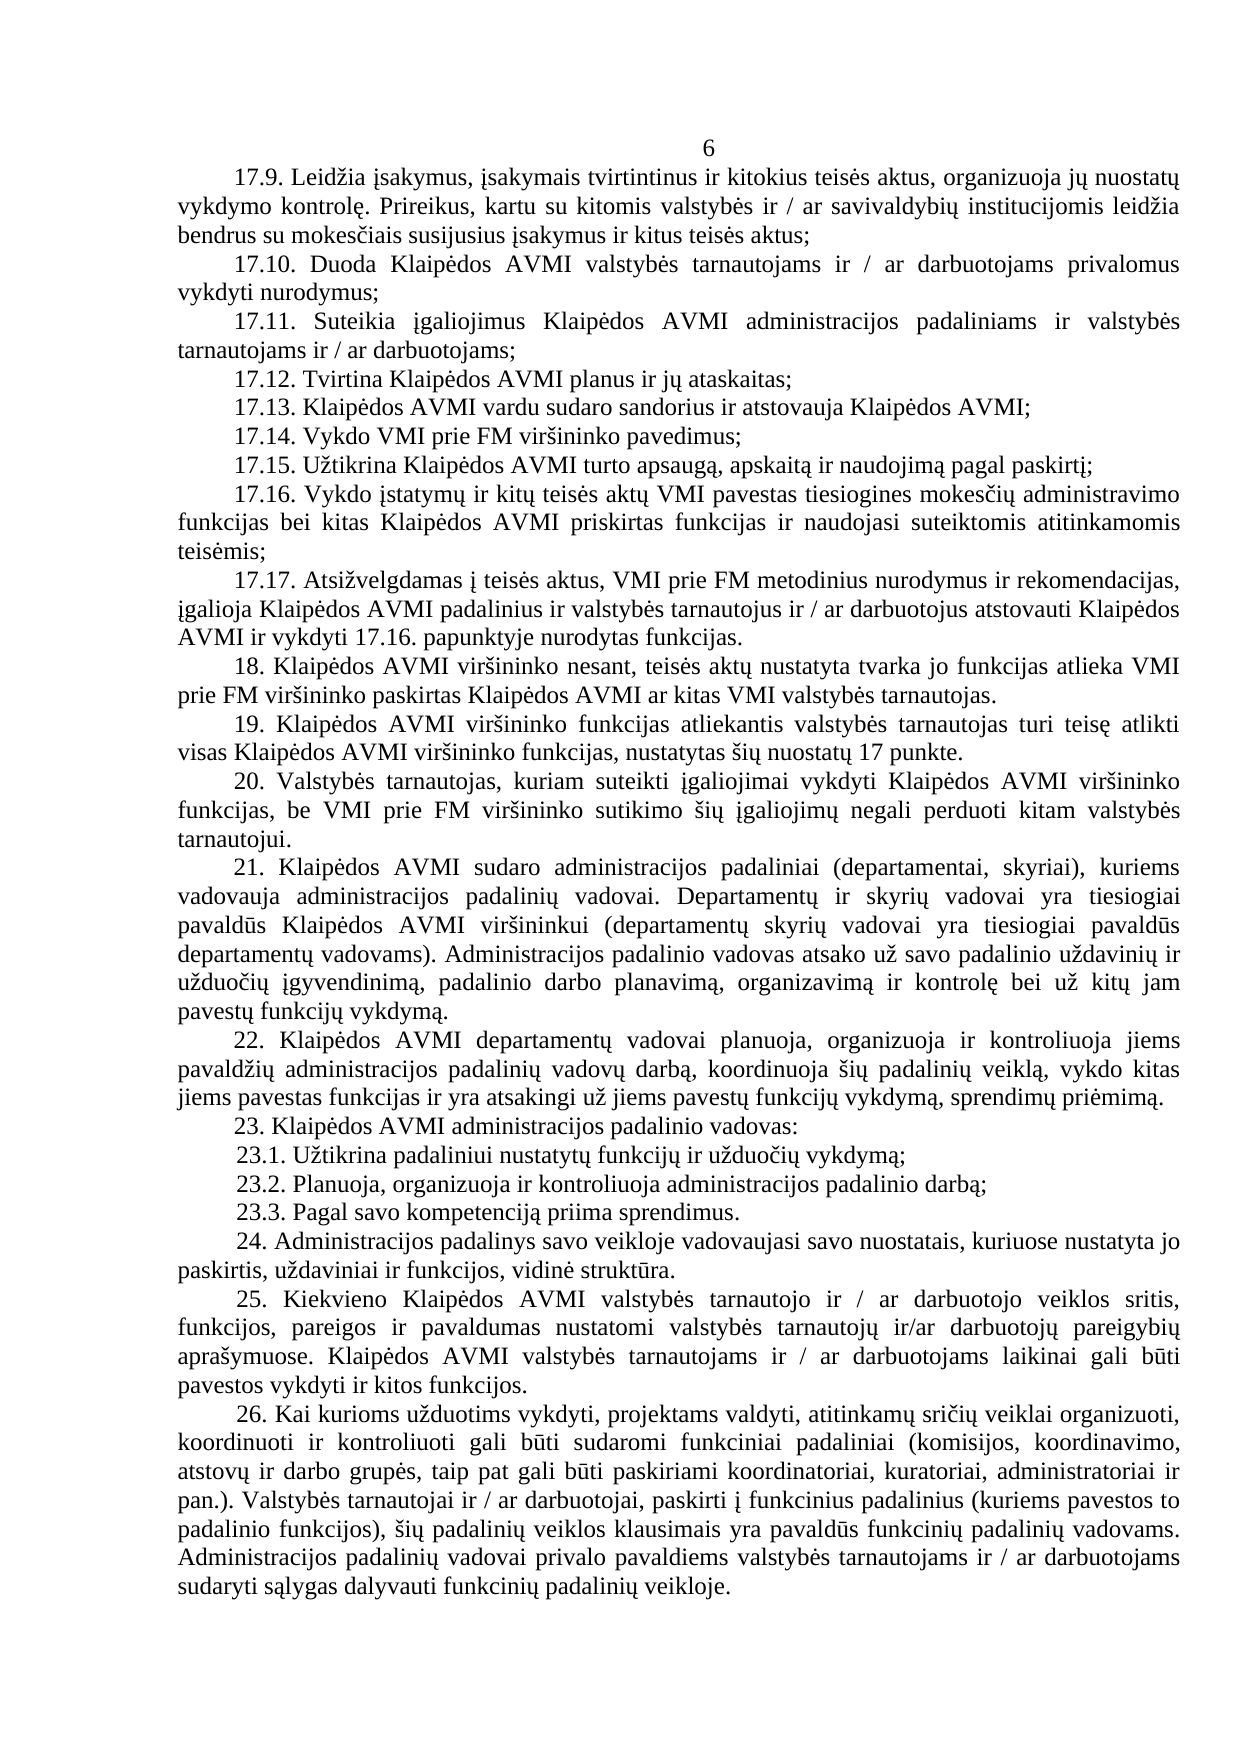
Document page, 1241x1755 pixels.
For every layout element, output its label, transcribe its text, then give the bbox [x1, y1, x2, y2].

text 17.15. Užtikrina Klaipėdos AVMI turto apsaugą, apskaitą ir naudojimą pagal paskirtį; [177, 450, 1181, 479]
text 22. Klaipėdos AVMI departamentų vadovai planuoja, organizuoja ir kontroliuoja jiems pavaldžių administracijos padalinių vadovų darbą, koordinuoja šių padalinių veiklą, vykdo kitas jiems pavestas funkcijas ir yra atsakingi už jiems pavestų funkcijų vykdymą, sprendimų priėmimą. [177, 1025, 1181, 1111]
text 17.17. Atsižvelgdamas į teisės aktus, VMI prie FM metodinius nurodymus ir rekomendacijas, įgalioja Klaipėdos AVMI padalinius ir valstybės tarnautojus ir / ar darbuotojus atstovauti Klaipėdos AVMI ir vykdyti 17.16. papunktyje nurodytas funkcijas. [177, 565, 1181, 651]
text 17.13. Klaipėdos AVMI vardu sudaro sandorius ir atstovauja Klaipėdos AVMI; [177, 392, 1181, 421]
text 17.11. Suteikia įgaliojimus Klaipėdos AVMI administracijos padaliniams ir valstybės tarnautojams ir / ar darbuotojams; [177, 306, 1181, 364]
text 19. Klaipėdos AVMI viršininko funkcijas atliekantis valstybės tarnautojas turi teisę atlikti visas Klaipėdos AVMI viršininko funkcijas, nustatytas šių nuostatų 17 punkte. [177, 709, 1181, 766]
text 18. Klaipėdos AVMI viršininko nesant, teisės aktų nustatyta tvarka jo funkcijas atlieka VMI prie FM viršininko paskirtas Klaipėdos AVMI ar kitas VMI valstybės tarnautojas. [177, 651, 1181, 709]
text 17.12. Tvirtina Klaipėdos AVMI planus ir jų ataskaitas; [177, 364, 1181, 392]
text 23. Klaipėdos AVMI administracijos padalinio vadovas: [177, 1111, 1181, 1140]
text 23.3. Pagal savo kompetenciją priima sprendimus. [177, 1197, 1181, 1226]
text 20. Valstybės tarnautojas, kuriam suteikti įgaliojimai vykdyti Klaipėdos AVMI viršininko funkcijas, be VMI prie FM viršininko sutikimo šių įgaliojimų negali perduoti kitam valstybės tarnautojui. [177, 766, 1181, 852]
text 17.16. Vykdo įstatymų ir kitų teisės aktų VMI pavestas tiesiogines mokesčių administravimo funkcijas bei kitas Klaipėdos AVMI priskirtas funkcijas ir naudojasi suteiktomis atitinkamomis teisėmis; [177, 479, 1181, 565]
text 21. Klaipėdos AVMI sudaro administracijos padaliniai (departamentai, skyriai), kuriems vadovauja administracijos padalinių vadovai. Departamentų ir skyrių vadovai yra tiesiogiai pavaldūs Klaipėdos AVMI viršininkui (departamentų skyrių vadovai yra tiesiogiai pavaldūs departamentų vadovams). Administracijos padalinio vadovas atsako už savo padalinio uždavinių ir užduočių įgyvendinimą, padalinio darbo planavimą, organizavimą ir kontrolę bei už kitų jam pavestų funkcijų vykdymą. [177, 852, 1181, 1025]
text 17.14. Vykdo VMI prie FM viršininko pavedimus; [177, 421, 1181, 450]
text 26. Kai kurioms užduotims vykdyti, projektams valdyti, atitinkamų sričių veiklai organizuoti, koordinuoti ir kontroliuoti gali būti sudaromi funkciniai padaliniai (komisijos, koordinavimo, atstovų ir darbo grupės, taip pat gali būti paskiriami koordinatoriai, kuratoriai, administratoriai ir pan.). Valstybės tarnautojai ir / ar darbuotojai, paskirti į funkcinius padalinius (kuriems pavestos to padalinio funkcijos), šių padalinių veiklos klausimais yra pavaldūs funkcinių padalinių vadovams. Administracijos padalinių vadovai privalo pavaldiems valstybės tarnautojams ir / ar darbuotojams sudaryti sąlygas dalyvauti funkcinių padalinių veikloje. [177, 1399, 1181, 1600]
text 23.1. Užtikrina padaliniui nustatytų funkcijų ir užduočių vykdymą; [177, 1140, 1181, 1169]
text 24. Administracijos padalinys savo veikloje vadovaujasi savo nuostatais, kuriuose nustatyta jo paskirtis, uždaviniai ir funkcijos, vidinė struktūra. [177, 1226, 1181, 1284]
text 23.2. Planuoja, organizuoja ir kontroliuoja administracijos padalinio darbą; [177, 1169, 1181, 1197]
text 17.9. Leidžia įsakymus, įsakymais tvirtintinus ir kitokius teisės aktus, organizuoja jų nuostatų vykdymo kontrolę. Prireikus, kartu su kitomis valstybės ir / ar savivaldybių institucijomis leidžia bendrus su mokesčiais susijusius įsakymus ir kitus teisės aktus; [177, 162, 1181, 249]
text 17.10. Duoda Klaipėdos AVMI valstybės tarnautojams ir / ar darbuotojams privalomus vykdyti nurodymus; [177, 249, 1181, 306]
text 25. Kiekvieno Klaipėdos AVMI valstybės tarnautojo ir / ar darbuotojo veiklos sritis, funkcijos, pareigos ir pavaldumas nustatomi valstybės tarnautojų ir/ar darbuotojų pareigybių aprašymuose. Klaipėdos AVMI valstybės tarnautojams ir / ar darbuotojams laikinai gali būti pavestos vykdyti ir kitos funkcijos. [177, 1284, 1181, 1399]
